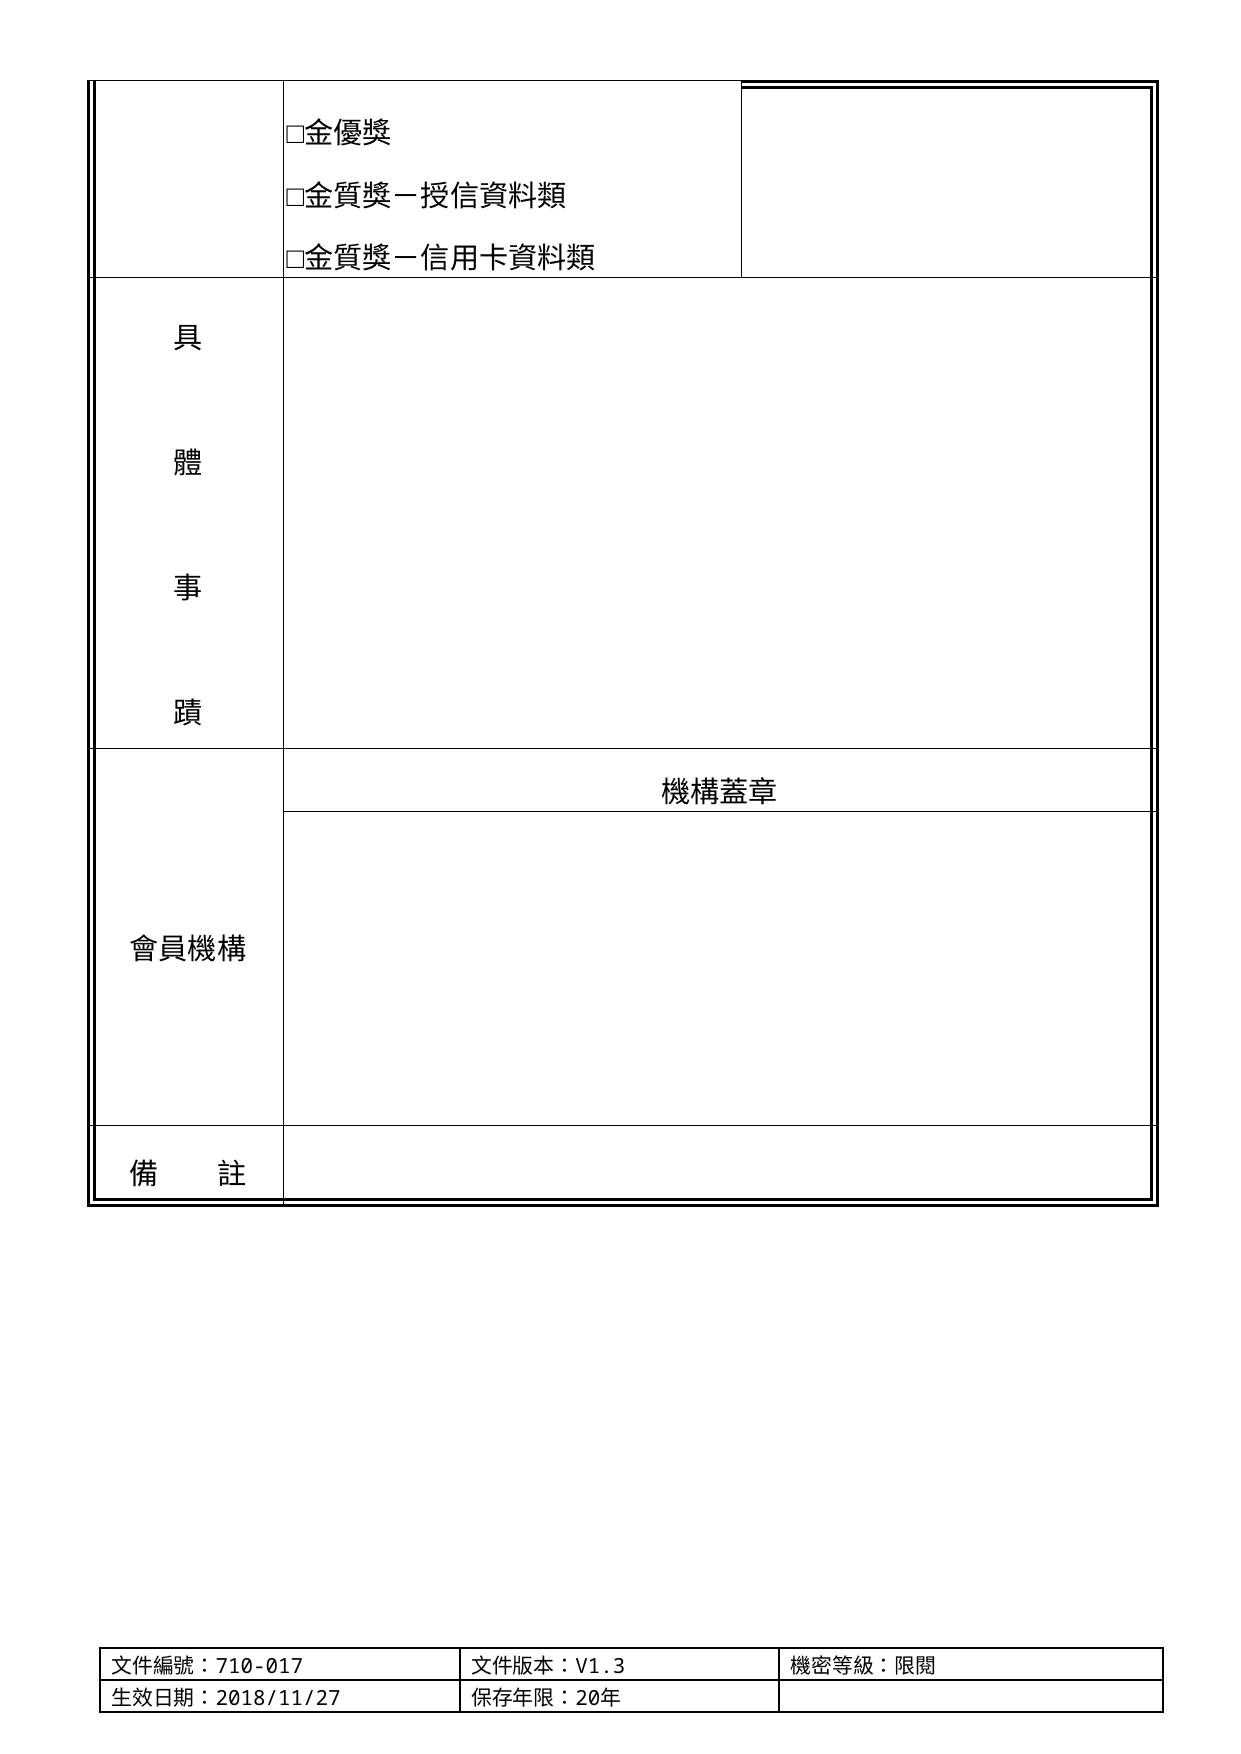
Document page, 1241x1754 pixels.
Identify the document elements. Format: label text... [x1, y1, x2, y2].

table_cell [96, 81, 283, 277]
table_cell 具 體 事 蹟 [96, 278, 283, 747]
table_cell [284, 278, 1150, 747]
table_cell 機構蓋章 [284, 749, 1150, 811]
table_cell [742, 83, 1154, 277]
table_cell [284, 812, 1150, 1124]
table_cell [284, 1126, 1150, 1197]
table_cell 會員機構 [96, 749, 283, 1124]
table_cell 備 註 [96, 1126, 283, 1197]
table_cell □金優獎 □金質獎－授信資料類 □金質獎－信用卡資料類 [284, 81, 741, 277]
